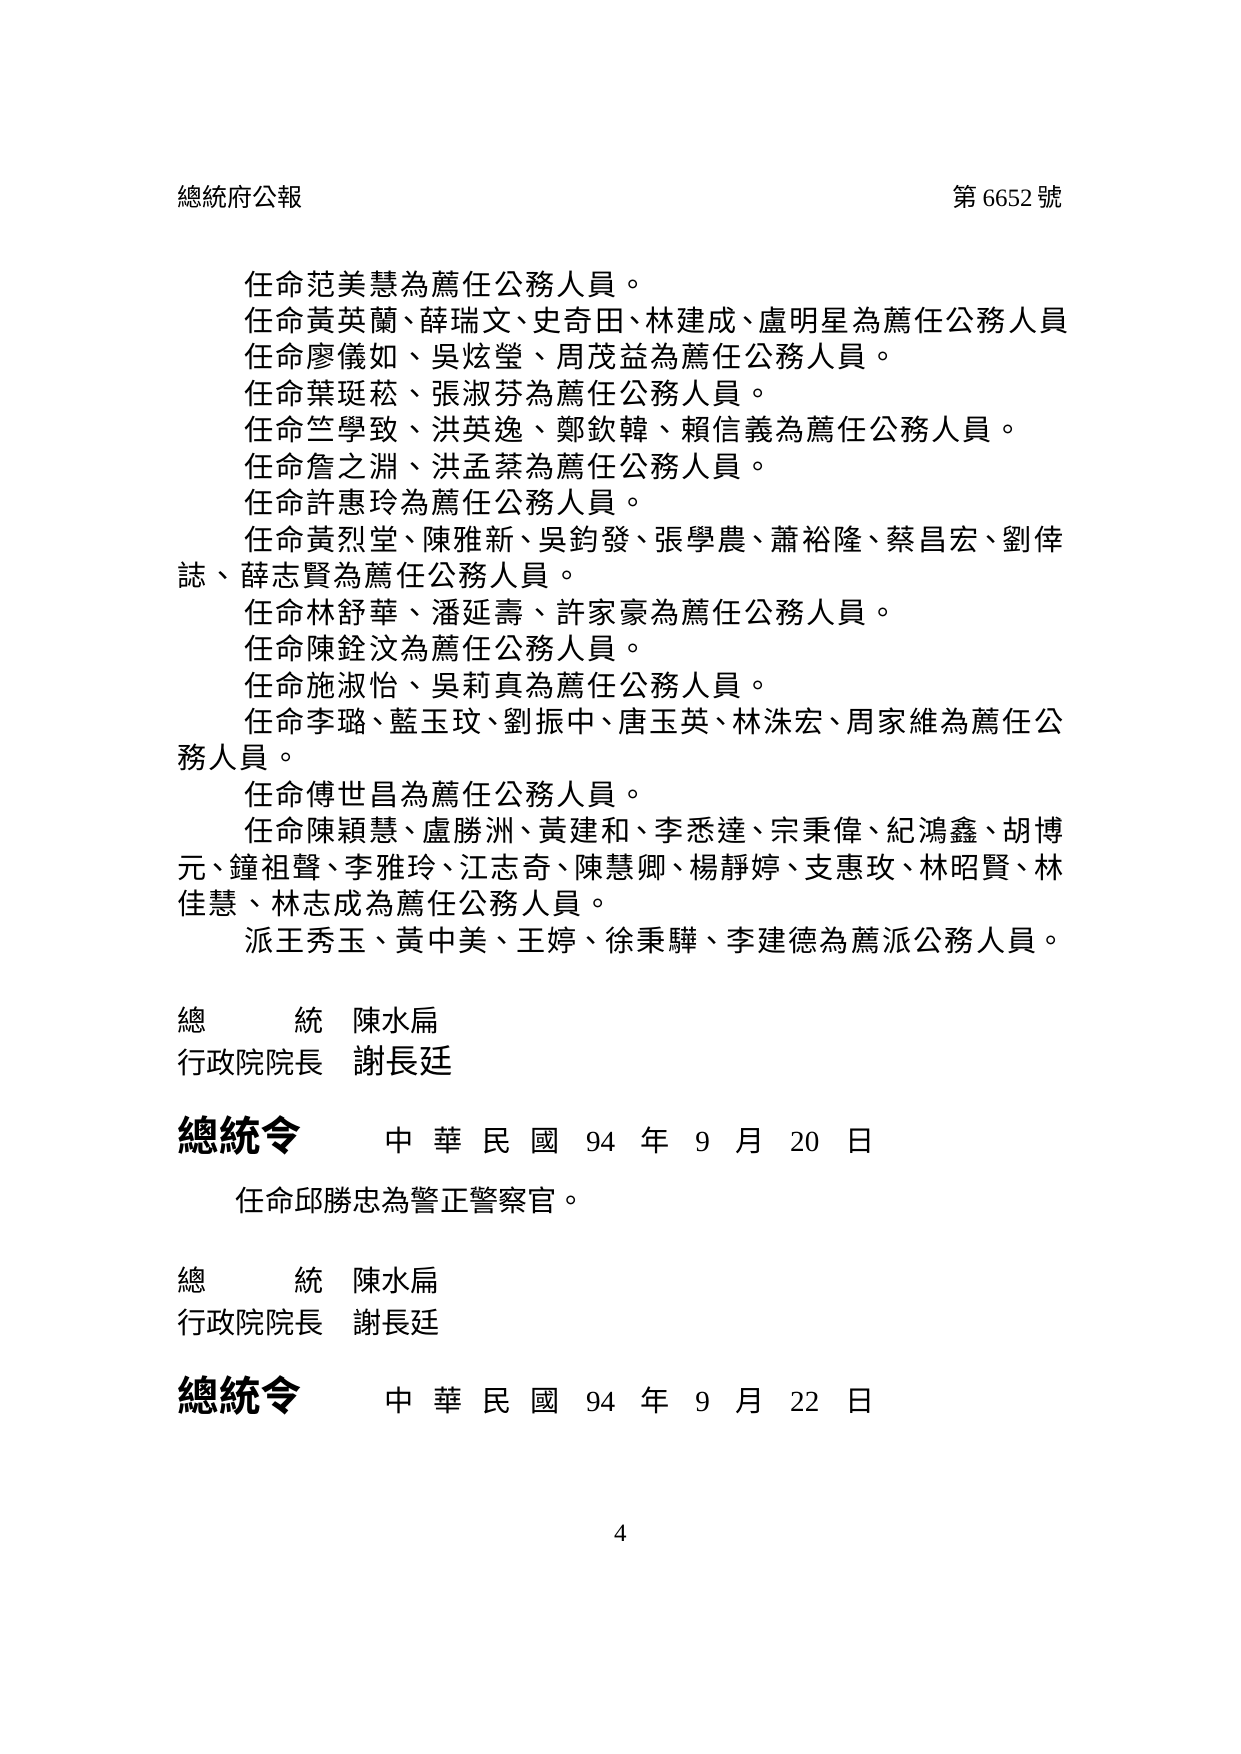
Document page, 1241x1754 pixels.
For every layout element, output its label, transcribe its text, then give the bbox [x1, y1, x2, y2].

table_header 總統令 [174, 1094, 381, 1183]
text 任命廖儀如、吳炫瑩、周茂益為薦任公務人員。 [177, 339, 1063, 375]
text 派王秀玉、黃中美、王婷、徐秉驊、李建德為薦派公務人員。 [177, 922, 1063, 958]
text 任命陳穎慧、盧勝洲、黃建和、李悉達、宗秉偉、紀鴻鑫、胡博元、鐘祖聲、李雅玲、江志奇、陳慧卿、楊靜婷、支惠玫、林昭賢、林佳慧、林志成為薦任公務人員。 [177, 813, 1063, 922]
text 任命許惠玲為薦任公務人員。 [177, 484, 1063, 521]
text 任命竺學致、洪英逸、鄭欽韓、賴信義為薦任公務人員。 [177, 412, 1063, 448]
text 任命詹之淵、洪孟棻為薦任公務人員。 [177, 448, 1063, 484]
text 任命陳銓汶為薦任公務人員。 [177, 630, 1063, 667]
text 行政院院長 謝長廷 [177, 1040, 1063, 1082]
text 總 統 陳水扁 [177, 1258, 1063, 1300]
text 總 統 陳水扁 [177, 998, 1063, 1040]
text 任命林舒華、潘延壽、許家豪為薦任公務人員。 [177, 594, 1063, 630]
text 任命黃英蘭、薛瑞文、史奇田、林建成、盧明星為薦任公務人員。 [177, 302, 1063, 339]
text 任命邱勝忠為警正警察官。 [177, 1183, 1063, 1218]
table_header 中華民國94年9月20日 [381, 1094, 877, 1183]
table_header 總統令 [174, 1354, 381, 1443]
text 任命葉珽菘、張淑芬為薦任公務人員。 [177, 375, 1063, 412]
table_header 中華民國94年9月22日 [381, 1354, 877, 1443]
text 任命施淑怡、吳莉真為薦任公務人員。 [177, 667, 1063, 703]
text 任命黃烈堂、陳雅新、吳鈞發、張學農、蕭裕隆、蔡昌宏、劉倖誌、薛志賢為薦任公務人員。 [177, 521, 1063, 594]
text 任命范美慧為薦任公務人員。 [177, 266, 1063, 302]
text 任命傅世昌為薦任公務人員。 [177, 776, 1063, 813]
text 任命李璐、藍玉玟、劉振中、唐玉英、林洙宏、周家維為薦任公務人員。 [177, 703, 1063, 776]
text 行政院院長 謝長廷 [177, 1300, 1063, 1342]
